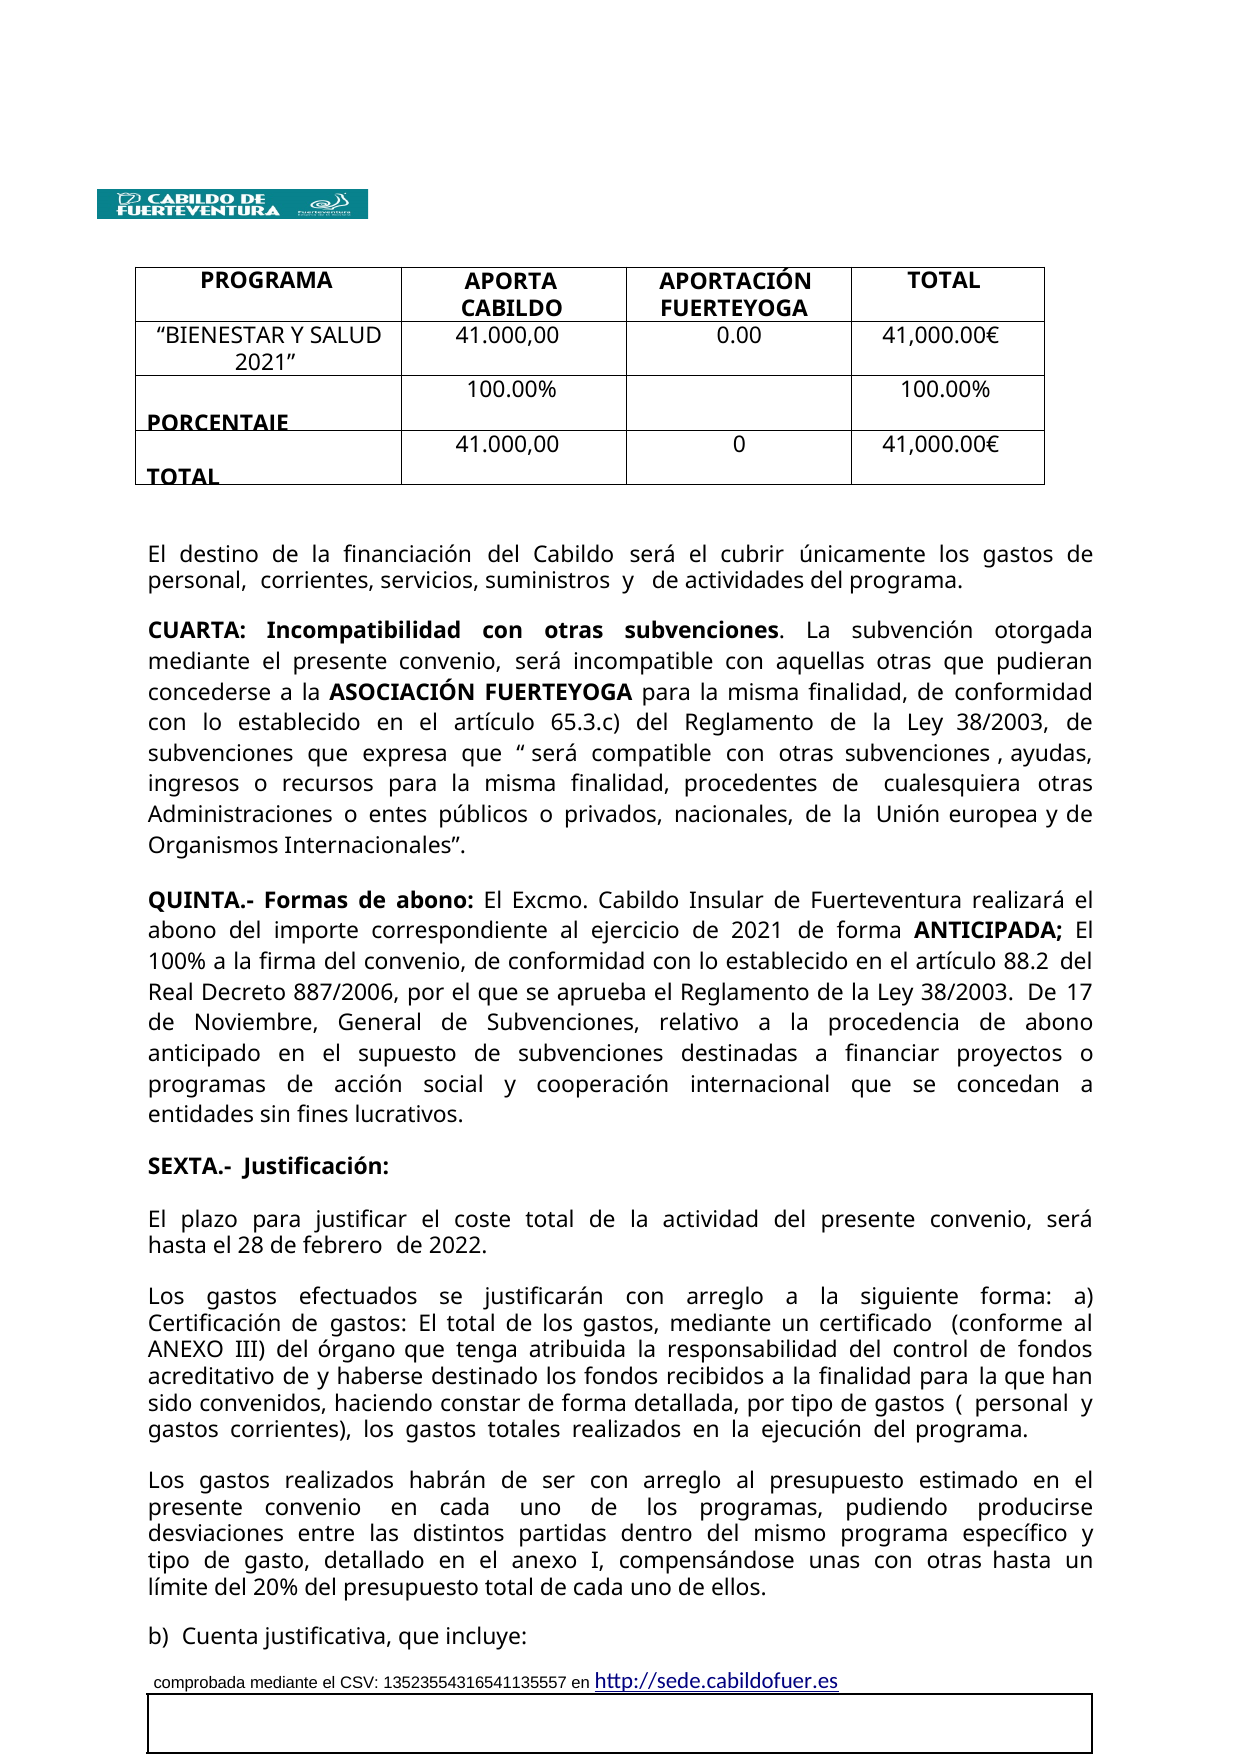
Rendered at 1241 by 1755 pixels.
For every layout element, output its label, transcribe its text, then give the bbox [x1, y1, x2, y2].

text CUARTA: Incompatibilidad con otras subvenciones. La subvención otorgada mediante el presente convenio, será incompatible con aquellas otras que pudieran concederse a la ASOCIACIÓN FUERTEYOGA para la misma finalidad, de conformidad con lo establecido en el artículo 65.3.c) del Reglamento de la Ley 38/2003, de subvenciones que expresa que “ será compatible con otras subvenciones , ayudas, ingresos o recursos para la misma finalidad, procedentes de cualesquiera otras Administraciones o entes públicos o privados, nacionales, de la Unión europea y de Organismos Internacionales”. [148, 614, 1093, 860]
table_cell 0.00 [627, 322, 851, 375]
table_header PROGRAMA [136, 268, 401, 321]
table_cell 100.00% [852, 376, 1044, 430]
table_cell 41,000.00€ [852, 431, 1044, 484]
text Los gastos realizados habrán de ser con arreglo al presupuesto estimado en el presente convenio en cada uno de los programas, pudiendo producirse desviaciones entre las distintos partidas dentro del mismo programa específico y tipo de gasto, detallado en el anexo I, compensándose unas con otras hasta un límite del 20% del presupuesto total de cada uno de ellos. [148, 1467, 1093, 1600]
picture [97, 189, 369, 219]
table_cell TOTAL [136, 431, 401, 484]
text b) Cuenta justificativa, que incluye: [148, 1620, 1107, 1652]
table_header APORTACIÓN FUERTEYOGA [627, 268, 851, 321]
table_cell 41.000,00 [402, 322, 626, 375]
table_cell 100.00% [402, 376, 626, 430]
table_header APORTA CABILDO [402, 268, 626, 321]
table_cell 0 [627, 431, 851, 484]
table_header TOTAL [852, 268, 1044, 321]
table_cell [627, 376, 851, 430]
table_cell “BIENESTAR Y SALUD 2021” [136, 322, 401, 375]
table_cell 41,000.00€ [852, 322, 1044, 375]
text SEXTA.- Justificación: [148, 1150, 1107, 1181]
table_cell PORCENTAJE [136, 376, 401, 430]
table_cell 41.000,00 [402, 431, 626, 484]
text El destino de la financiación del Cabildo será el cubrir únicamente los gastos de personal, corrientes, servicios, suministros y de actividades del programa. [147, 541, 1093, 594]
text Los gastos efectuados se justificarán con arreglo a la siguiente forma: a) Certificación de gastos: El total de los gastos, mediante un certificado (conforme al ANEXO III) del órgano que tenga atribuida la responsabilidad del control de fondos acreditativo de y haberse destinado los fondos recibidos a la finalidad para la que han sido convenidos, haciendo constar de forma detallada, por tipo de gastos ( personal y gastos corrientes), los gastos totales realizados en la ejecución del programa. [148, 1283, 1093, 1443]
text QUINTA.- Formas de abono: El Excmo. Cabildo Insular de Fuerteventura realizará el abono del importe correspondiente al ejercicio de 2021 de forma ANTICIPADA; El 100% a la firma del convenio, de conformidad con lo establecido en el artículo 88.2 del Real Decreto 887/2006, por el que se aprueba el Reglamento de la Ley 38/2003. De 17 de Noviembre, General de Subvenciones, relativo a la procedencia de abono anticipado en el supuesto de subvenciones destinadas a financiar proyectos o programas de acción social y cooperación internacional que se concedan a entidades sin fines lucrativos. [148, 884, 1093, 1129]
text El plazo para justificar el coste total de la actividad del presente convenio, será hasta el 28 de febrero de 2022. [148, 1206, 1093, 1259]
